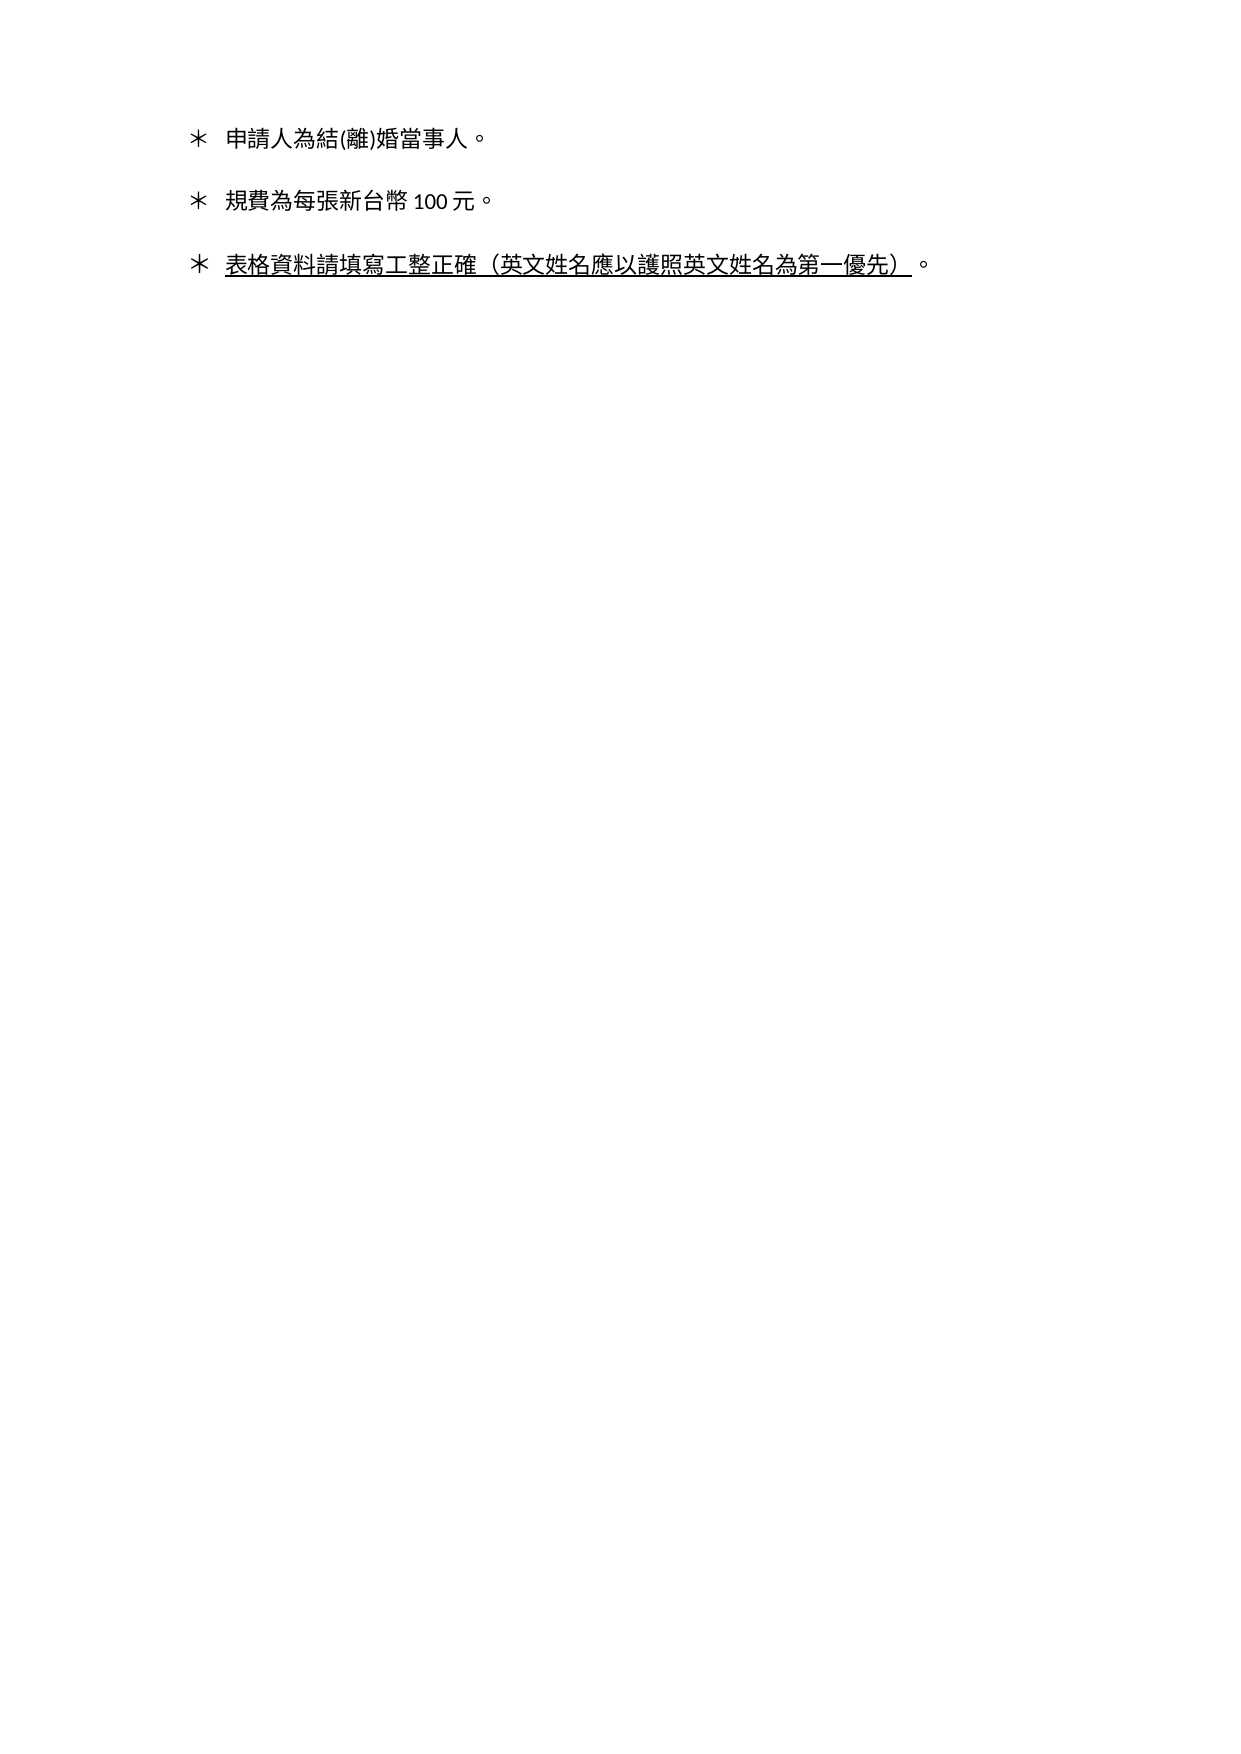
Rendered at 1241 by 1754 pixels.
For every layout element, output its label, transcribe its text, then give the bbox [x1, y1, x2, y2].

list 申請人為結(離)婚當事人。 [187, 96, 1053, 158]
list 表格資料請填寫工整正確（英文姓名應以護照英文姓名為第一優先）。 [187, 221, 1053, 283]
list 規費為每張新台幣100元。 [187, 158, 1053, 221]
